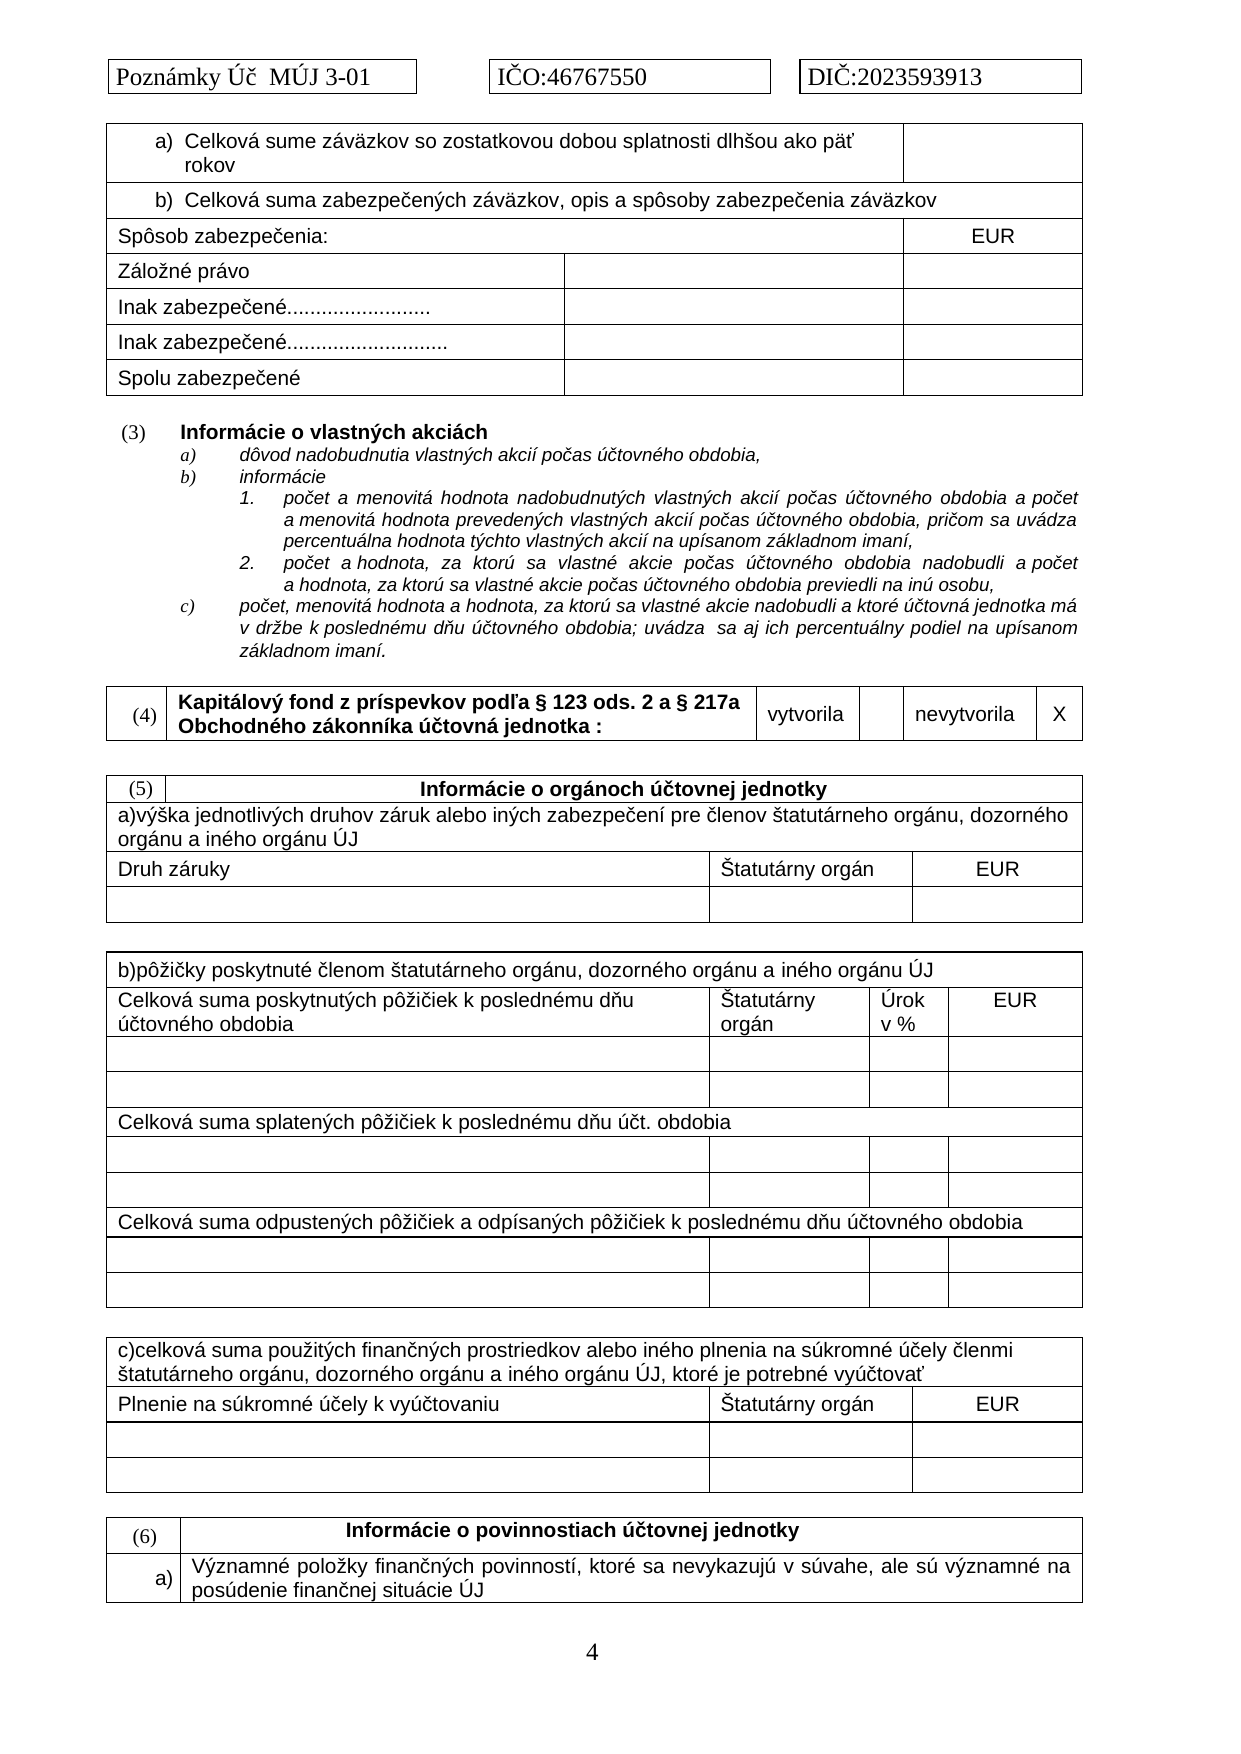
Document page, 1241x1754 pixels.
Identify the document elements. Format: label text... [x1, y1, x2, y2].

table_cell [107, 1423, 709, 1457]
table_header vytvorila [757, 687, 859, 740]
table_cell EUR [904, 219, 1082, 253]
table_cell [107, 1137, 709, 1172]
table_cell [904, 325, 1082, 359]
table_cell [107, 887, 709, 922]
table_cell [949, 1273, 1082, 1307]
table_cell Záložné právo [107, 254, 564, 288]
list počet a hodnota, za ktorú sa vlastné akcie počas účtovného obdobia nadobudli a počet a hodnota, za ktorú sa vlastné akcie počas účtovného obdobia previedli na inú osobu, [239, 552, 1078, 595]
table_cell [710, 1238, 869, 1272]
table_cell Významné položky finančných povinností, ktoré sa nevykazujú v súvahe, ale sú významné na posúdenie finančnej situácie ÚJ [181, 1554, 1082, 1602]
table_header Informácie o orgánoch účtovnej jednotky [166, 776, 1082, 802]
table_cell [565, 289, 903, 324]
table_cell [870, 1273, 948, 1307]
list počet, menovitá hodnota a hodnota, za ktorú sa vlastné akcie nadobudli a ktoré účtovná jednotka má v držbe k poslednému dňu účtovného obdobia; uvádza sa aj ich percentuálny podiel na upísanom základnom imaní. [180, 595, 1078, 662]
table_cell [107, 1458, 709, 1492]
table_cell EUR [949, 988, 1082, 1036]
table_cell [913, 1458, 1082, 1492]
table_cell [710, 887, 912, 922]
list dôvod nadobudnutia vlastných akcií počas účtovného obdobia, [180, 444, 1078, 465]
table_cell [565, 360, 903, 394]
table_header [107, 1518, 180, 1553]
table_header [860, 687, 903, 740]
table_cell [913, 1423, 1082, 1457]
table_cell [904, 289, 1082, 324]
table_header X [1037, 687, 1082, 740]
table_cell [107, 1037, 709, 1071]
table_cell Inak zabezpečené......................... [107, 289, 564, 324]
table_header b)pôžičky poskytnuté členom štatutárneho orgánu, dozorného orgánu a iného orgánu ÚJ [107, 953, 1082, 987]
list informácie [180, 465, 1078, 487]
table_cell [710, 1037, 869, 1071]
table_cell [870, 1173, 948, 1207]
table_header Kapitálový fond z príspevkov podľa § 123 ods. 2 a § 217a Obchodného zákonníka účtovná jednotka : [167, 687, 756, 740]
table_cell [565, 325, 903, 359]
table_cell [710, 1273, 869, 1307]
table_cell [107, 1238, 709, 1272]
list počet a menovitá hodnota nadobudnutých vlastných akcií počas účtovného obdobia a počet a menovitá hodnota prevedených vlastných akcií počas účtovného obdobia, pričom sa uvádza percentuálna hodnota týchto vlastných akcií na upísanom základnom imaní, [239, 487, 1078, 552]
table_cell [949, 1238, 1082, 1272]
table_cell Spôsob zabezpečenia: [107, 219, 903, 253]
table_cell EUR [913, 852, 1082, 886]
table_cell Inak zabezpečené............................ [107, 325, 564, 359]
list Informácie o vlastných akciách [121, 419, 1078, 444]
table_cell [710, 1173, 869, 1207]
table_cell [565, 254, 903, 288]
table_cell Štatutárny orgán [710, 1387, 912, 1421]
table_cell Celková suma zabezpečených záväzkov, opis a spôsoby zabezpečenia záväzkov [107, 183, 1082, 217]
table_cell [870, 1037, 948, 1071]
table_cell Plnenie na súkromné účely k vyúčtovaniu [107, 1387, 709, 1421]
table_cell [870, 1137, 948, 1172]
table_cell Štatutárny orgán [710, 988, 869, 1036]
table_cell Celková suma splatených pôžičiek k poslednému dňu účt. obdobia [107, 1108, 1082, 1136]
table_cell [904, 254, 1082, 288]
table_cell [107, 1554, 180, 1602]
table_cell Celková suma odpustených pôžičiek a odpísaných pôžičiek k poslednému dňu účtovného obdobia [107, 1208, 1082, 1236]
table_cell [710, 1137, 869, 1172]
table_cell [949, 1173, 1082, 1207]
table_header c)celková suma použitých finančných prostriedkov alebo iného plnenia na súkromné účely členmi štatutárneho orgánu, dozorného orgánu a iného orgánu ÚJ, ktoré je potrebné vyúčtovať [107, 1338, 1082, 1386]
table_cell [904, 360, 1082, 394]
table_cell a)výška jednotlivých druhov záruk alebo iných zabezpečení pre členov štatutárneho orgánu, dozorného orgánu a iného orgánu ÚJ [107, 803, 1082, 851]
table_cell [710, 1072, 869, 1107]
table_cell [904, 124, 1082, 182]
table_cell [710, 1423, 912, 1457]
table_cell Celková suma poskytnutých pôžičiek k poslednému dňu účtovného obdobia [107, 988, 709, 1036]
table_cell [949, 1072, 1082, 1107]
table_cell [107, 1273, 709, 1307]
table_cell Úrok v % [870, 988, 948, 1036]
table_cell [870, 1238, 948, 1272]
table_cell EUR [913, 1387, 1082, 1421]
table_cell Spolu zabezpečené [107, 360, 564, 394]
table_header [107, 687, 166, 740]
table_cell Celková sume záväzkov so zostatkovou dobou splatnosti dlhšou ako päť rokov [107, 124, 903, 182]
table_cell [870, 1072, 948, 1107]
table_cell [107, 1072, 709, 1107]
table_cell Druh záruky [107, 852, 709, 886]
table_cell [949, 1037, 1082, 1071]
table_cell [107, 1173, 709, 1207]
table_header [107, 776, 165, 802]
table_cell [913, 887, 1082, 922]
table_cell [710, 1458, 912, 1492]
table_cell [949, 1137, 1082, 1172]
table_header nevytvorila [904, 687, 1036, 740]
table_header Informácie o povinnostiach účtovnej jednotky [181, 1518, 1082, 1553]
table_cell Štatutárny orgán [710, 852, 912, 886]
